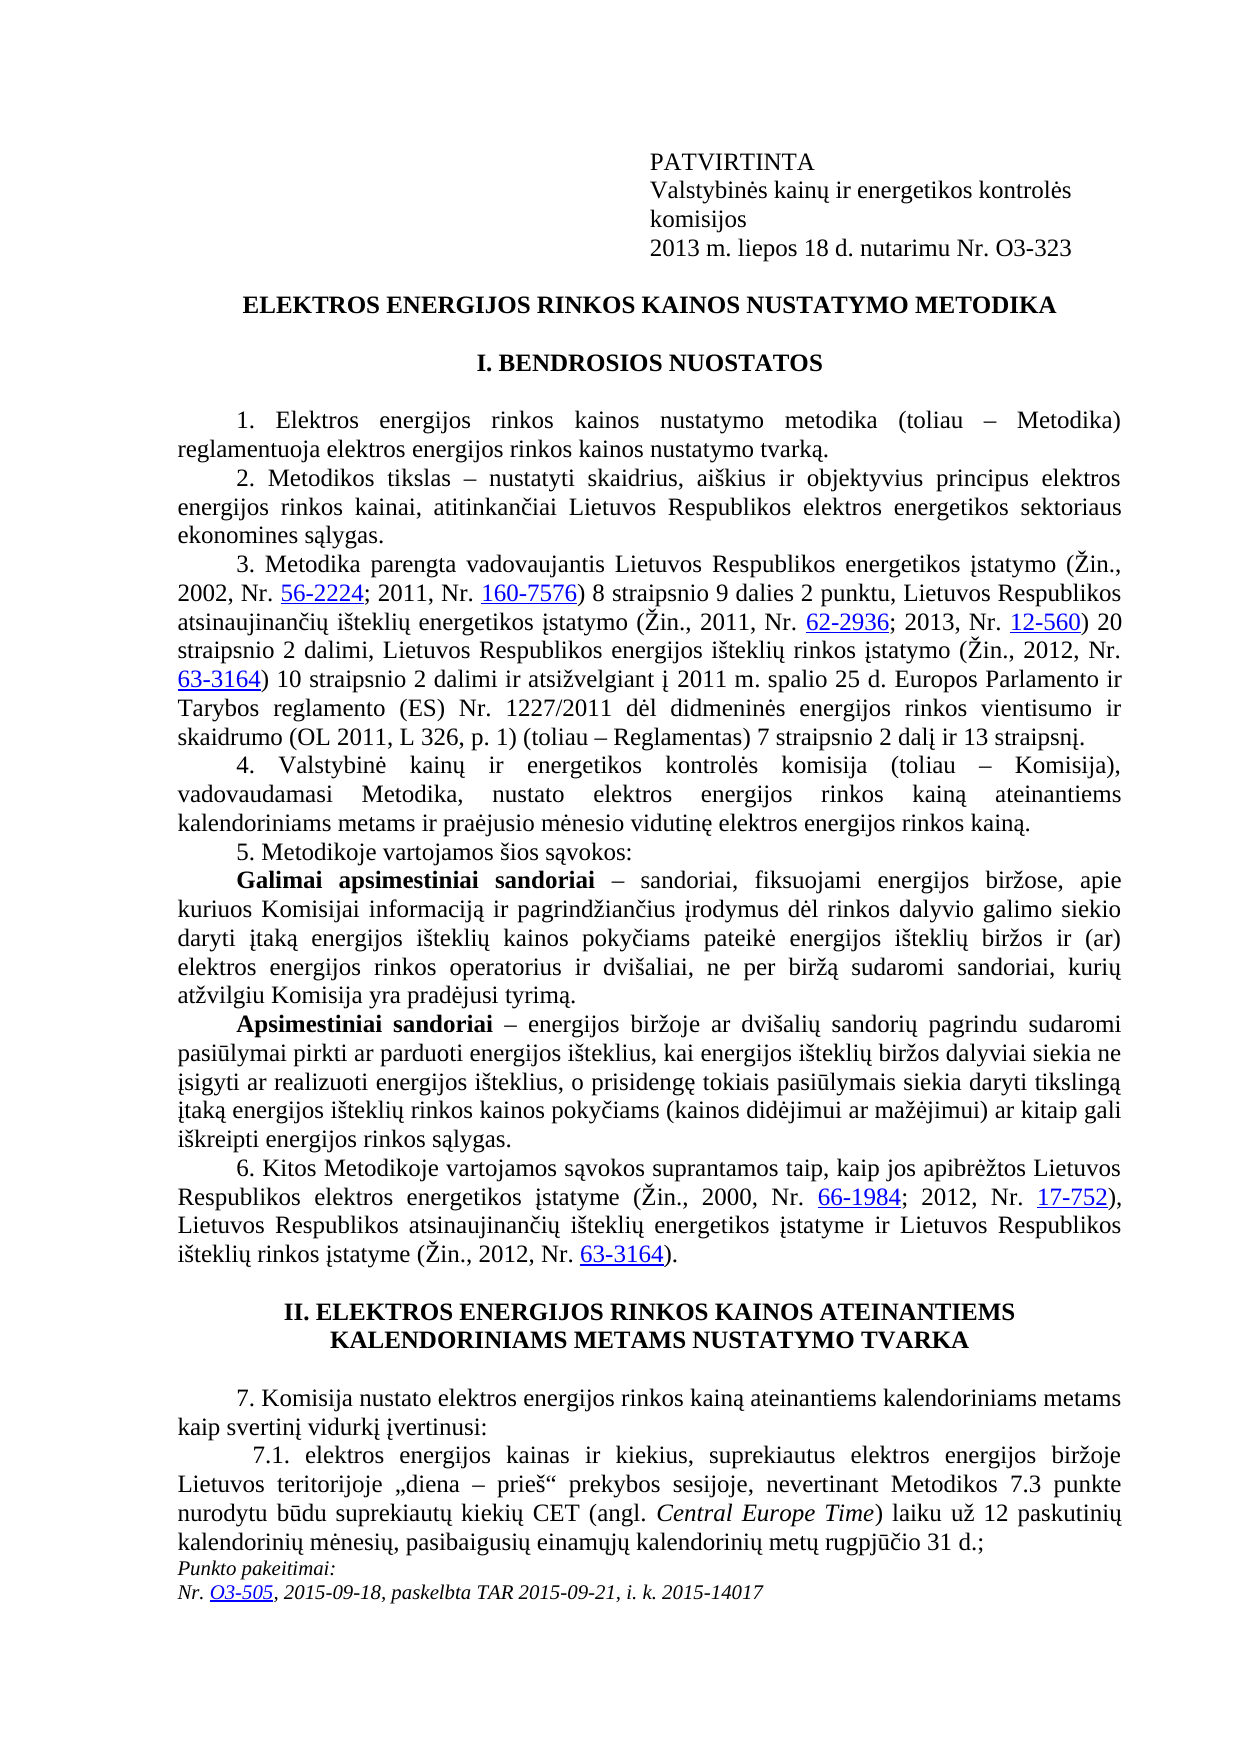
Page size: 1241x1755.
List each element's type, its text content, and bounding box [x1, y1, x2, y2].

text Valstybinės kainų ir energetikos kontrolės komisijos [649, 176, 1122, 233]
text PATVIRTINTA [649, 147, 1122, 176]
text 1. Elektros energijos rinkos kainos nustatymo metodika (toliau – Metodika) reglamentuoja elektros energijos rinkos kainos nustatymo tvarką. [177, 406, 1122, 463]
text 3. Metodika parengta vadovaujantis Lietuvos Respublikos energetikos įstatymo (Žin., 2002, Nr. 56-2224; 2011, Nr. 160-7576) 8 straipsnio 9 dalies 2 punktu, Lietuvos Respublikos atsinaujinančių išteklių energetikos įstatymo (Žin., 2011, Nr. 62-2936; 2013, Nr. 12-560) 20 straipsnio 2 dalimi, Lietuvos Respublikos energijos išteklių rinkos įstatymo (Žin., 2012, Nr. 63-3164) 10 straipsnio 2 dalimi ir atsižvelgiant į 2011 m. spalio 25 d. Europos Parlamento ir Tarybos reglamento (ES) Nr. 1227/2011 dėl didmeninės energijos rinkos vientisumo ir skaidrumo (OL 2011, L 326, p. 1) (toliau – Reglamentas) 7 straipsnio 2 dalį ir 13 straipsnį. [177, 549, 1122, 751]
text 5. Metodikoje vartojamos šios sąvokos: [177, 837, 1122, 866]
text 6. Kitos Metodikoje vartojamos sąvokos suprantamos taip, kaip jos apibrėžtos Lietuvos Respublikos elektros energetikos įstatyme (Žin., 2000, Nr. 66-1984; 2012, Nr. 17-752), Lietuvos Respublikos atsinaujinančių išteklių energetikos įstatyme ir Lietuvos Respublikos išteklių rinkos įstatyme (Žin., 2012, Nr. 63-3164). [177, 1153, 1122, 1268]
text II. ELEKTROS ENERGIJOS RINKOS KAINOS ATEINANTIEMS KALENDORINIAMS METAMS NUSTATYMO TVARKA [177, 1297, 1122, 1354]
text 2013 m. liepos 18 d. nutarimu Nr. O3-323 [649, 233, 1122, 262]
text 7.1. elektros energijos kainas ir kiekius, suprekiautus elektros energijos biržoje Lietuvos teritorijoje „diena – prieš“ prekybos sesijoje, nevertinant Metodikos 7.3 punkte nurodytu būdu suprekiautų kiekių CET (angl. Central Europe Time) laiku už 12 paskutinių kalendorinių mėnesių, pasibaigusių einamųjų kalendorinių metų rugpjūčio 31 d.; [177, 1441, 1122, 1556]
text Nr. O3-505, 2015-09-18, paskelbta TAR 2015-09-21, i. k. 2015-14017 [177, 1580, 1122, 1604]
text I. BENDROSIOS NUOSTATOS [177, 348, 1122, 377]
text Punkto pakeitimai: [177, 1556, 1122, 1580]
text ELEKTROS ENERGIJOS RINKOS KAINOS NUSTATYMO METODIKA [177, 291, 1122, 319]
text 7. Komisija nustato elektros energijos rinkos kainą ateinantiems kalendoriniams metams kaip svertinį vidurkį įvertinusi: [177, 1383, 1122, 1441]
text Apsimestiniai sandoriai – energijos biržoje ar dvišalių sandorių pagrindu sudaromi pasiūlymai pirkti ar parduoti energijos išteklius, kai energijos išteklių biržos dalyviai siekia ne įsigyti ar realizuoti energijos išteklius, o prisidengę tokiais pasiūlymais siekia daryti tikslingą įtaką energijos išteklių rinkos kainos pokyčiams (kainos didėjimui ar mažėjimui) ar kitaip gali iškreipti energijos rinkos sąlygas. [177, 1009, 1122, 1153]
text Galimai apsimestiniai sandoriai – sandoriai, fiksuojami energijos biržose, apie kuriuos Komisijai informaciją ir pagrindžiančius įrodymus dėl rinkos dalyvio galimo siekio daryti įtaką energijos išteklių kainos pokyčiams pateikė energijos išteklių biržos ir (ar) elektros energijos rinkos operatorius ir dvišaliai, ne per biržą sudaromi sandoriai, kurių atžvilgiu Komisija yra pradėjusi tyrimą. [177, 866, 1122, 1009]
text 4. Valstybinė kainų ir energetikos kontrolės komisija (toliau – Komisija), vadovaudamasi Metodika, nustato elektros energijos rinkos kainą ateinantiems kalendoriniams metams ir praėjusio mėnesio vidutinę elektros energijos rinkos kainą. [177, 751, 1122, 837]
text 2. Metodikos tikslas – nustatyti skaidrius, aiškius ir objektyvius principus elektros energijos rinkos kainai, atitinkančiai Lietuvos Respublikos elektros energetikos sektoriaus ekonomines sąlygas. [177, 463, 1122, 549]
